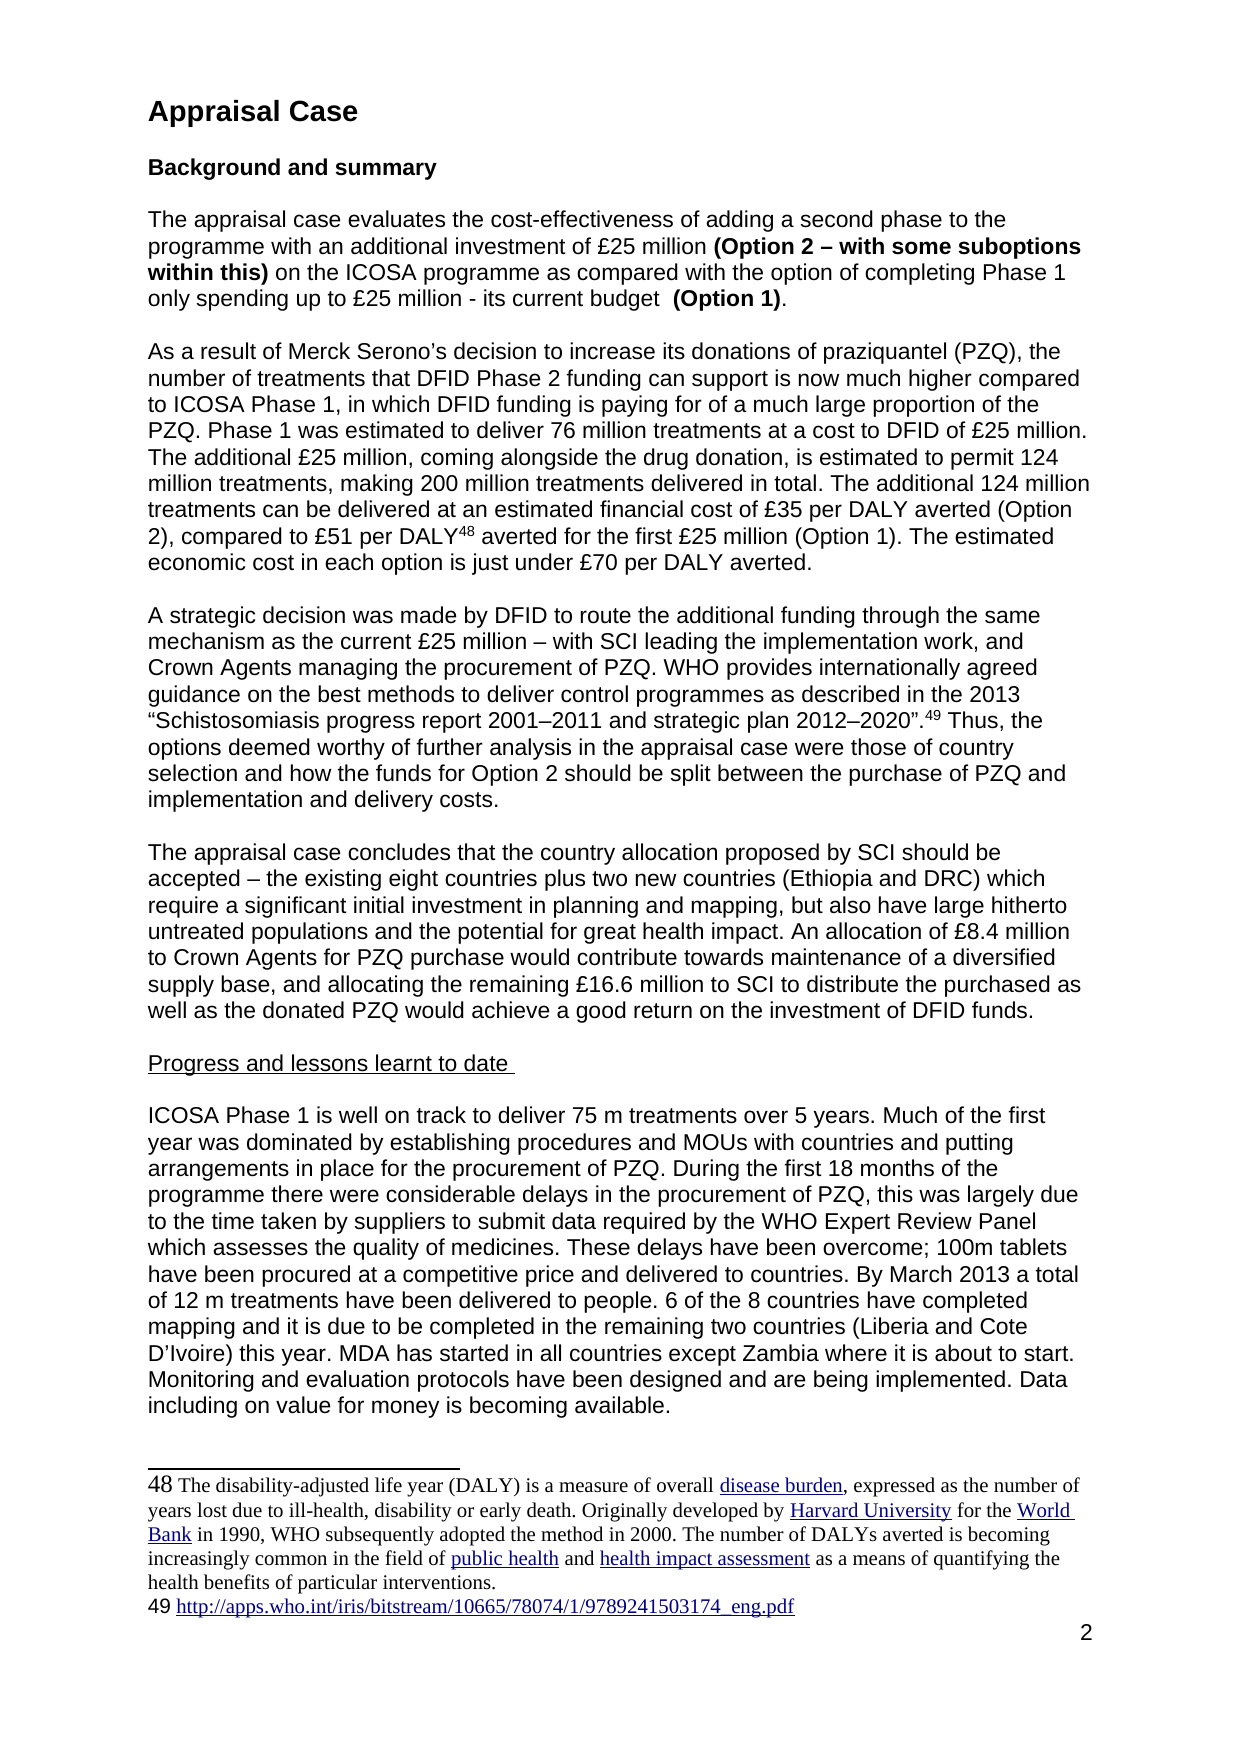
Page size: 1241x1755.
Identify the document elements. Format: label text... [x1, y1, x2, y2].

text The appraisal case concludes that the country allocation proposed by SCI should be accepted – the existing eight countries plus two new countries (Ethiopia and DRC) which require a significant initial investment in planning and mapping, but also have large hitherto untreated populations and the potential for great health impact. An allocation of £8.4 million to Crown Agents for PZQ purchase would contribute towards maintenance of a diversified supply base, and allocating the remaining £16.6 million to SCI to distribute the purchased as well as the donated PZQ would achieve a good return on the investment of DFID funds. [148, 839, 1093, 1023]
text A strategic decision was made by DFID to route the additional funding through the same mechanism as the current £25 million – with SCI leading the implementation work, and Crown Agents managing the procurement of PZQ. WHO provides internationally agreed guidance on the best methods to deliver control programmes as described in the 2013 “Schistosomiasis progress report 2001–2011 and strategic plan 2012–2020”. Thus, the options deemed worthy of further analysis in the appraisal case were those of country selection and how the funds for Option 2 should be split between the purchase of PZQ and implementation and delivery costs. [148, 602, 1093, 812]
text The appraisal case evaluates the cost-effectiveness of adding a second phase to the programme with an additional investment of £25 million (Option 2 – with some suboptions within this) on the ICOSA programme as compared with the option of completing Phase 1 only spending up to £25 million - its current budget (Option 1). [148, 206, 1093, 312]
subtitle Appraisal Case [148, 94, 1093, 127]
text As a result of Merck Serono’s decision to increase its donations of praziquantel (PZQ), the number of treatments that DFID Phase 2 funding can support is now much higher compared to ICOSA Phase 1, in which DFID funding is paying for of a much large proportion of the PZQ. Phase 1 was estimated to deliver 76 million treatments at a cost to DFID of £25 million. The additional £25 million, coming alongside the drug donation, is estimated to permit 124 million treatments, making 200 million treatments delivered in total. The additional 124 million treatments can be delivered at an estimated financial cost of £35 per DALY averted (Option 2), compared to £51 per DALY averted for the first £25 million (Option 1). The estimated economic cost in each option is just under £70 per DALY averted. [148, 338, 1093, 575]
text http://apps.who.int/iris/bitstream/10665/78074/1/9789241503174_eng.pdf [148, 1594, 1093, 1618]
text Progress and lessons learnt to date [148, 1050, 1093, 1076]
text Background and summary [148, 154, 1093, 180]
text The disability-adjusted life year (DALY) is a measure of overall disease burden, expressed as the number of years lost due to ill-health, disability or early death. Originally developed by Harvard University for the World Bank in 1990, WHO subsequently adopted the method in 2000. The number of DALYs averted is becoming increasingly common in the field of public health and health impact assessment as a means of quantifying the health benefits of particular interventions. [148, 1469, 1093, 1594]
text ICOSA Phase 1 is well on track to deliver 75 m treatments over 5 years. Much of the first year was dominated by establishing procedures and MOUs with countries and putting arrangements in place for the procurement of PZQ. During the first 18 months of the programme there were considerable delays in the procurement of PZQ, this was largely due to the time taken by suppliers to submit data required by the WHO Expert Review Panel which assesses the quality of medicines. These delays have been overcome; 100m tablets have been procured at a competitive price and delivered to countries. By March 2013 a total of 12 m treatments have been delivered to people. 6 of the 8 countries have completed mapping and it is due to be completed in the remaining two countries (Liberia and Cote D’Ivoire) this year. MDA has started in all countries except Zambia where it is about to start. Monitoring and evaluation protocols have been designed and are being implemented. Data including on value for money is becoming available. [148, 1102, 1093, 1419]
